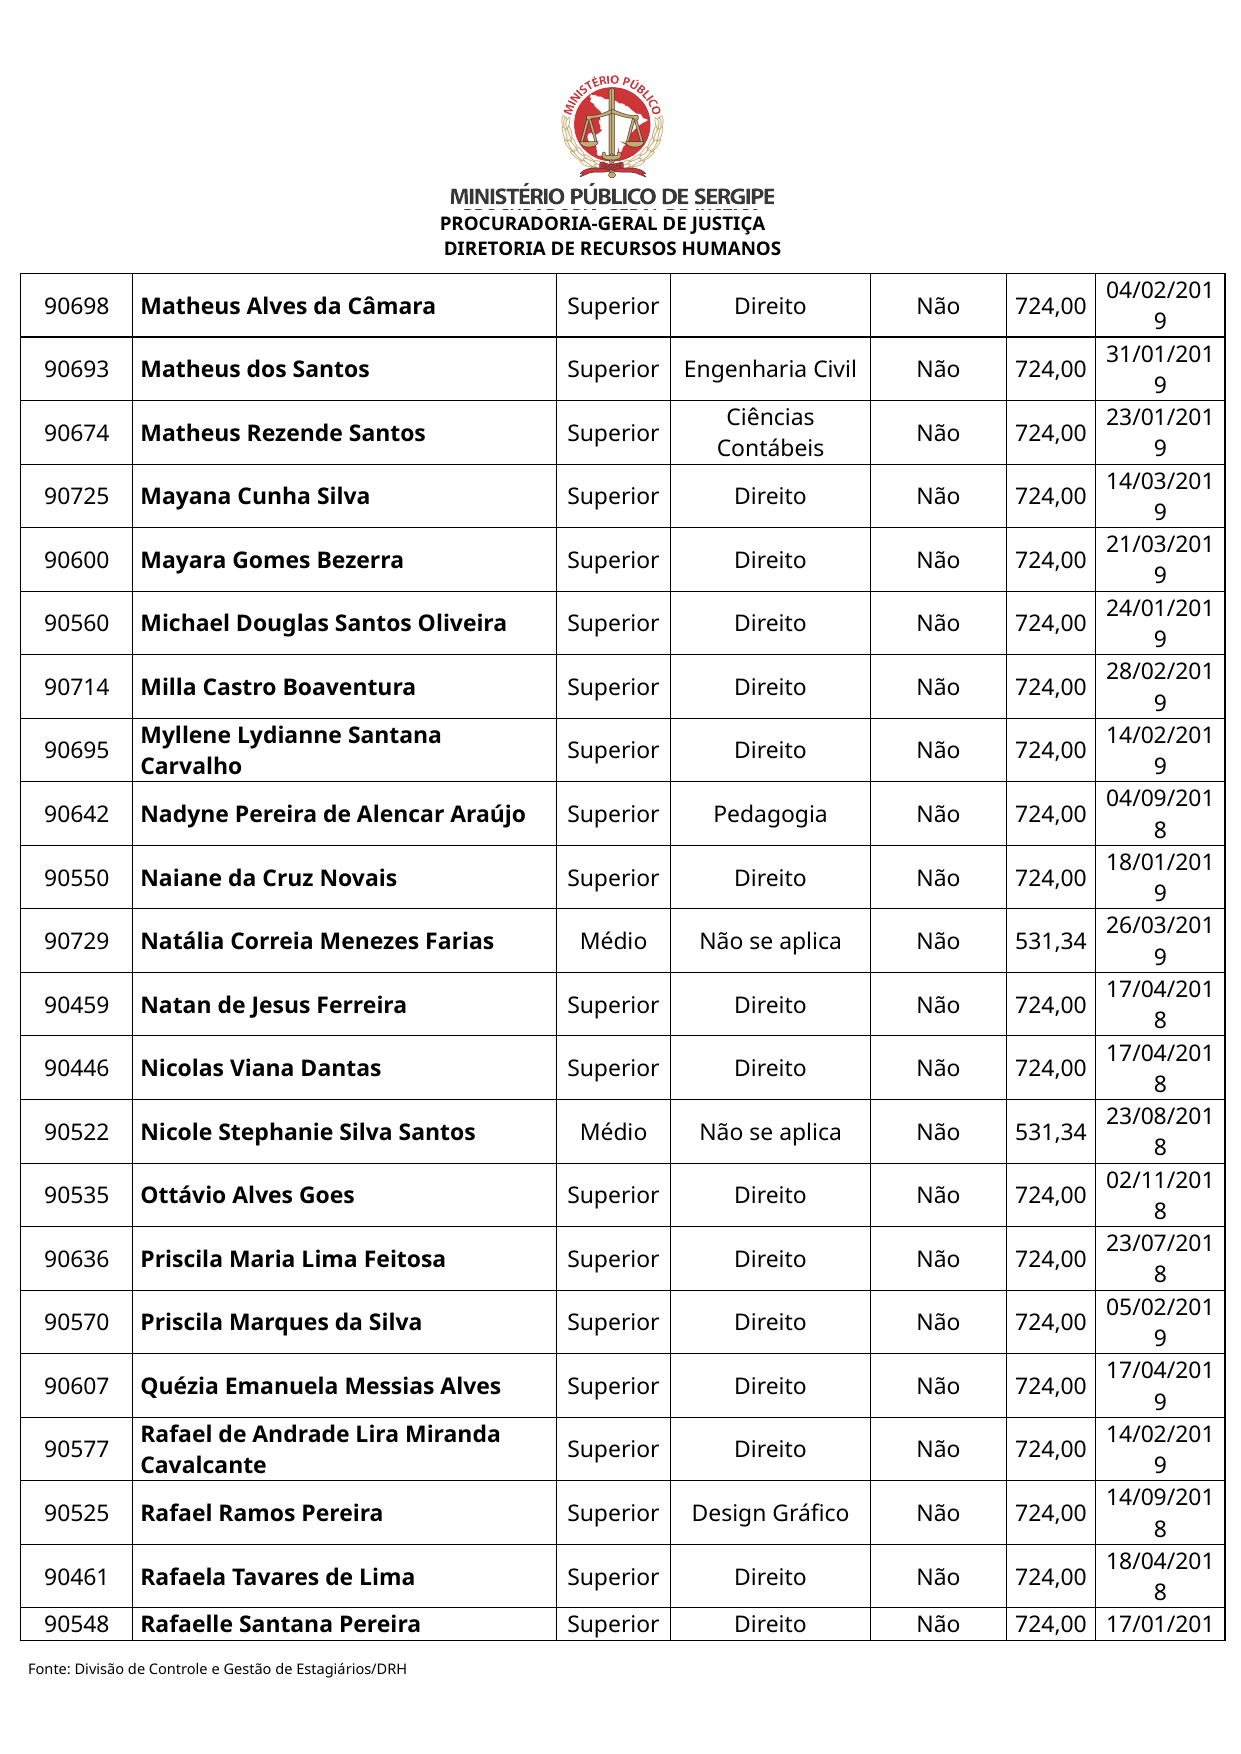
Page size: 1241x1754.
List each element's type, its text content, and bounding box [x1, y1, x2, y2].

table_cell Superior [557, 973, 670, 1035]
table_cell Não [871, 1354, 1006, 1417]
table_cell Direito [671, 1608, 870, 1639]
table_cell 724,00 [1007, 1164, 1095, 1226]
picture [450, 75, 774, 210]
table_cell Natália Correia Menezes Farias [133, 909, 556, 972]
table_cell 90695 [21, 719, 132, 781]
table_cell 90600 [21, 528, 132, 591]
table_cell 90570 [21, 1291, 132, 1353]
table_cell Superior [557, 465, 670, 527]
table_cell Quézia Emanuela Messias Alves [133, 1354, 556, 1417]
table_cell 724,00 [1007, 1291, 1095, 1353]
table_cell Superior [557, 782, 670, 845]
table_cell 23/07/2018 [1096, 1227, 1224, 1289]
table_cell 04/09/2018 [1096, 782, 1224, 845]
table_cell 531,34 [1007, 1100, 1095, 1162]
table_cell 90725 [21, 465, 132, 527]
table_cell 26/03/2019 [1096, 909, 1224, 972]
table_cell Médio [557, 909, 670, 972]
table_cell Ottávio Alves Goes [133, 1164, 556, 1226]
table_cell Rafaelle Santana Pereira [133, 1608, 556, 1639]
table_cell Superior [557, 274, 670, 336]
table_cell 90642 [21, 782, 132, 845]
table_cell Não [871, 1291, 1006, 1353]
table_cell 02/11/2018 [1096, 1164, 1224, 1226]
table_cell 90577 [21, 1418, 132, 1480]
table_cell 90461 [21, 1545, 132, 1607]
table_cell Direito [671, 973, 870, 1035]
table_cell Mayana Cunha Silva [133, 465, 556, 527]
table_cell Direito [671, 465, 870, 527]
table_cell Direito [671, 1164, 870, 1226]
table_cell Mayara Gomes Bezerra [133, 528, 556, 591]
table_cell Superior [557, 1036, 670, 1099]
table_cell Não [871, 401, 1006, 463]
table_cell 21/03/2019 [1096, 528, 1224, 591]
table_cell Não [871, 465, 1006, 527]
table_cell Médio [557, 1100, 670, 1162]
table_cell 14/03/2019 [1096, 465, 1224, 527]
table_cell Naiane da Cruz Novais [133, 846, 556, 908]
table_cell Engenharia Civil [671, 338, 870, 400]
table_cell Direito [671, 1227, 870, 1289]
table_cell Superior [557, 1291, 670, 1353]
table_cell 90729 [21, 909, 132, 972]
table_cell Não se aplica [671, 1100, 870, 1162]
table_cell Direito [671, 1291, 870, 1353]
table_cell 24/01/2019 [1096, 592, 1224, 654]
table_cell 14/02/2019 [1096, 719, 1224, 781]
table_cell 724,00 [1007, 1227, 1095, 1289]
table_cell Superior [557, 1481, 670, 1544]
table_cell 90560 [21, 592, 132, 654]
table_cell Superior [557, 338, 670, 400]
table_cell 17/01/201 [1096, 1608, 1224, 1639]
table_cell Pedagogia [671, 782, 870, 845]
table_cell Superior [557, 401, 670, 463]
table_cell Superior [557, 1227, 670, 1289]
table_cell Matheus dos Santos [133, 338, 556, 400]
table_cell Direito [671, 1354, 870, 1417]
table_cell 90522 [21, 1100, 132, 1162]
table_cell Não [871, 782, 1006, 845]
table_cell Não [871, 1481, 1006, 1544]
table_cell Não se aplica [671, 909, 870, 972]
table_cell 724,00 [1007, 1545, 1095, 1607]
table_cell Milla Castro Boaventura [133, 655, 556, 718]
table_cell 724,00 [1007, 401, 1095, 463]
table_cell Natan de Jesus Ferreira [133, 973, 556, 1035]
table_cell 23/01/2019 [1096, 401, 1224, 463]
table_cell 17/04/2018 [1096, 1036, 1224, 1099]
table_cell Superior [557, 1164, 670, 1226]
table_cell 724,00 [1007, 274, 1095, 336]
table_cell Não [871, 274, 1006, 336]
table_cell 90607 [21, 1354, 132, 1417]
table_cell Superior [557, 1545, 670, 1607]
table_cell 90674 [21, 401, 132, 463]
table_cell 724,00 [1007, 973, 1095, 1035]
table_cell Superior [557, 592, 670, 654]
table_cell 31/01/2019 [1096, 338, 1224, 400]
table_cell Matheus Alves da Câmara [133, 274, 556, 336]
table_cell Nicole Stephanie Silva Santos [133, 1100, 556, 1162]
table_cell Direito [671, 846, 870, 908]
table_cell Não [871, 1100, 1006, 1162]
table_cell Não [871, 1036, 1006, 1099]
table_cell 17/04/2018 [1096, 973, 1224, 1035]
table_cell Priscila Marques da Silva [133, 1291, 556, 1353]
table_cell Michael Douglas Santos Oliveira [133, 592, 556, 654]
table_cell 724,00 [1007, 1481, 1095, 1544]
table_cell 724,00 [1007, 719, 1095, 781]
table_cell Não [871, 528, 1006, 591]
table_cell Direito [671, 274, 870, 336]
table_cell 17/04/2019 [1096, 1354, 1224, 1417]
table_cell 90714 [21, 655, 132, 718]
table_cell 90550 [21, 846, 132, 908]
table_cell Não [871, 1227, 1006, 1289]
table_cell 724,00 [1007, 655, 1095, 718]
table_cell Direito [671, 1036, 870, 1099]
table_cell Matheus Rezende Santos [133, 401, 556, 463]
table_cell 05/02/2019 [1096, 1291, 1224, 1353]
table_cell Não [871, 1164, 1006, 1226]
table_cell 724,00 [1007, 1354, 1095, 1417]
table_cell Direito [671, 592, 870, 654]
table_cell Rafael Ramos Pereira [133, 1481, 556, 1544]
table_cell Nadyne Pereira de Alencar Araújo [133, 782, 556, 845]
table_cell 724,00 [1007, 1418, 1095, 1480]
table_cell Direito [671, 655, 870, 718]
table_cell 724,00 [1007, 338, 1095, 400]
table_cell Ciências Contábeis [671, 401, 870, 463]
table_cell Superior [557, 719, 670, 781]
table_cell Design Gráfico [671, 1481, 870, 1544]
table_cell Superior [557, 655, 670, 718]
table_cell 724,00 [1007, 1036, 1095, 1099]
table_cell 531,34 [1007, 909, 1095, 972]
table_cell 14/02/2019 [1096, 1418, 1224, 1480]
table_cell 724,00 [1007, 528, 1095, 591]
table_cell 724,00 [1007, 592, 1095, 654]
table_cell Não [871, 909, 1006, 972]
table_cell 90548 [21, 1608, 132, 1639]
table_cell 724,00 [1007, 846, 1095, 908]
table_cell Não [871, 846, 1006, 908]
table_cell 90446 [21, 1036, 132, 1099]
table_cell 90525 [21, 1481, 132, 1544]
table_cell 18/04/2018 [1096, 1545, 1224, 1607]
table_cell Direito [671, 1418, 870, 1480]
table_cell Rafael de Andrade Lira Miranda Cavalcante [133, 1418, 556, 1480]
table_cell Superior [557, 528, 670, 591]
table_cell 04/02/2019 [1096, 274, 1224, 336]
table_cell Direito [671, 719, 870, 781]
table_cell 724,00 [1007, 1608, 1095, 1639]
table_cell Myllene Lydianne Santana Carvalho [133, 719, 556, 781]
table_cell 90698 [21, 274, 132, 336]
table_cell 724,00 [1007, 465, 1095, 527]
table_cell 90636 [21, 1227, 132, 1289]
table_cell 724,00 [1007, 782, 1095, 845]
table_cell 28/02/2019 [1096, 655, 1224, 718]
table_cell Direito [671, 528, 870, 591]
table_cell 18/01/2019 [1096, 846, 1224, 908]
table_cell Não [871, 1545, 1006, 1607]
table_cell 14/09/2018 [1096, 1481, 1224, 1544]
table_cell Não [871, 719, 1006, 781]
table_cell Não [871, 338, 1006, 400]
table_cell Superior [557, 846, 670, 908]
table_cell Direito [671, 1545, 870, 1607]
table_cell Não [871, 592, 1006, 654]
table_cell Nicolas Viana Dantas [133, 1036, 556, 1099]
table_cell Não [871, 655, 1006, 718]
table_cell Não [871, 973, 1006, 1035]
table_cell Não [871, 1418, 1006, 1480]
table_cell Rafaela Tavares de Lima [133, 1545, 556, 1607]
table_cell 90459 [21, 973, 132, 1035]
table_cell Superior [557, 1354, 670, 1417]
table_cell Não [871, 1608, 1006, 1639]
table_cell 90693 [21, 338, 132, 400]
table_cell 23/08/2018 [1096, 1100, 1224, 1162]
table_cell 90535 [21, 1164, 132, 1226]
table_cell Superior [557, 1418, 670, 1480]
table_cell Superior [557, 1608, 670, 1639]
table_cell Priscila Maria Lima Feitosa [133, 1227, 556, 1289]
